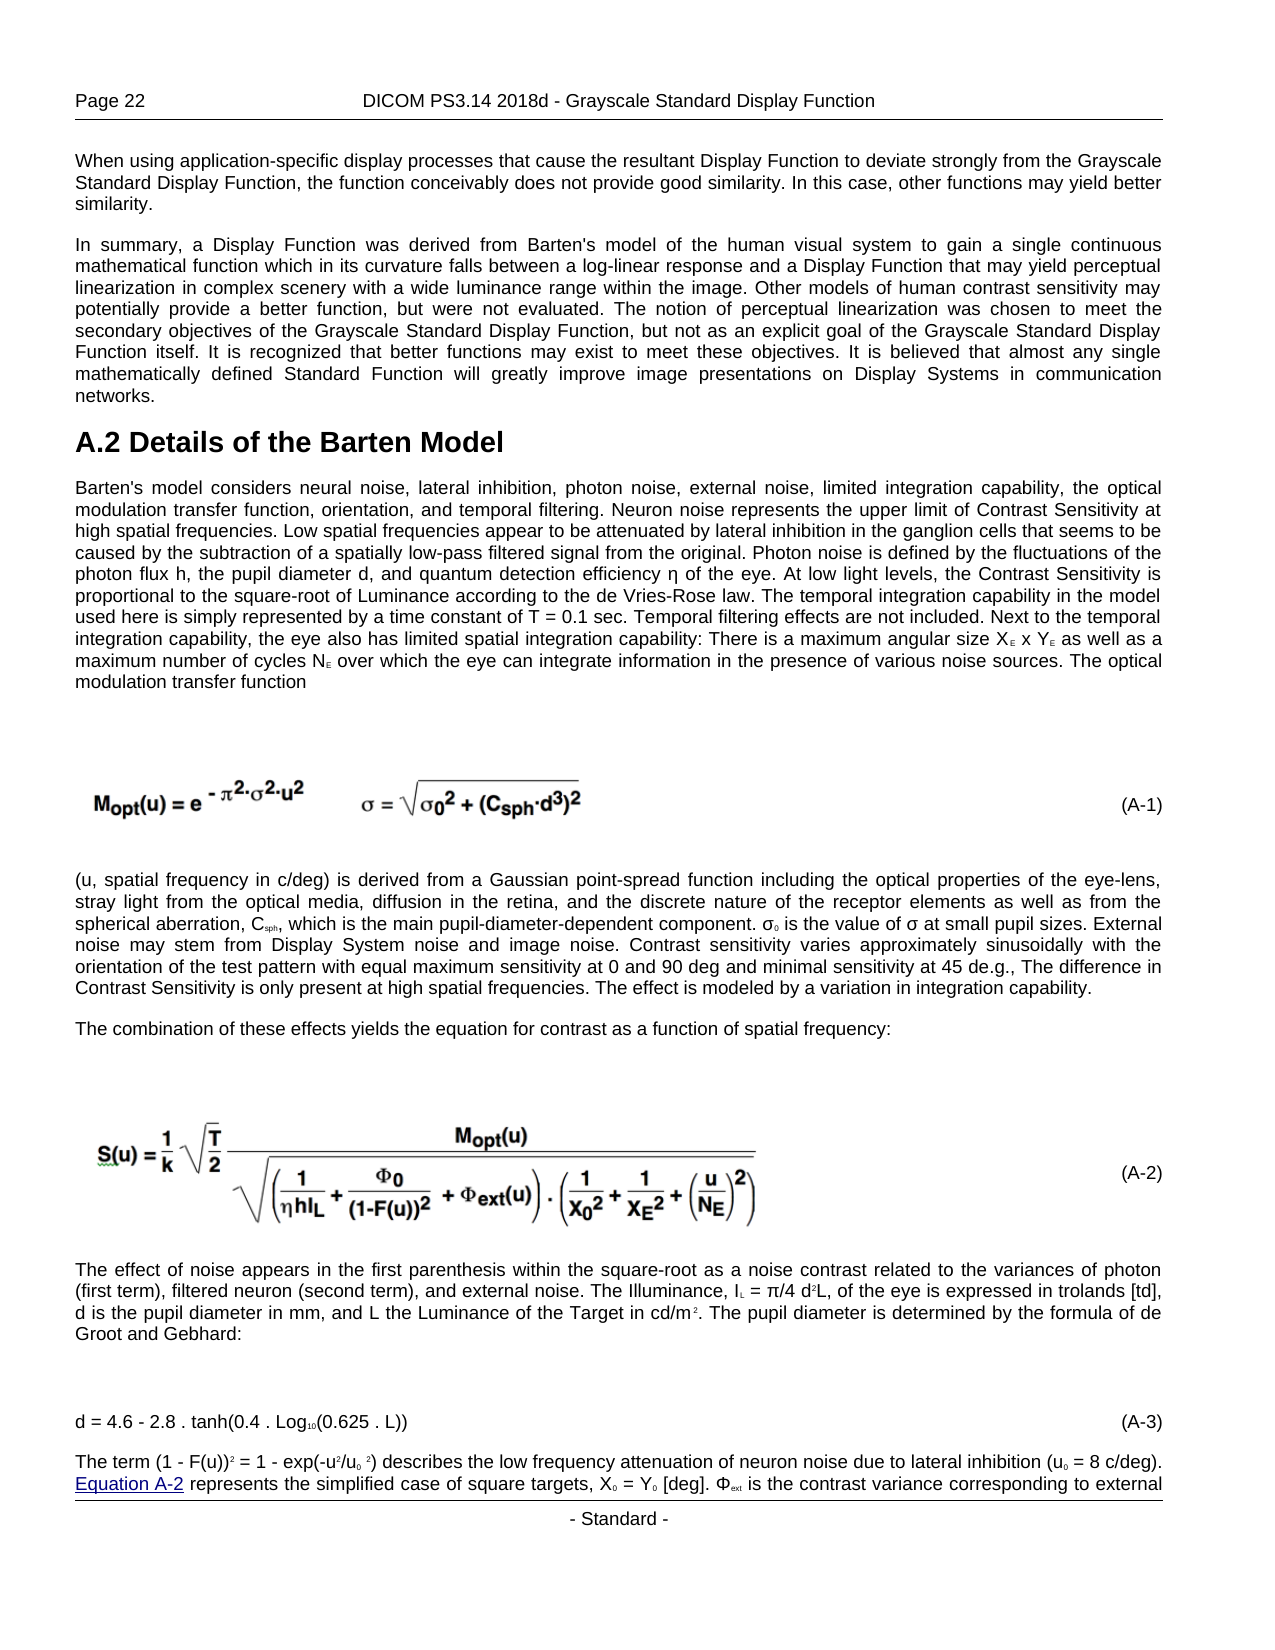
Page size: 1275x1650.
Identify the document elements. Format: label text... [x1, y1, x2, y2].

text Barten's model considers neural noise, lateral inhibition, photon noise, external noise, limited integration capability, the optical modulation transfer function, orientation, and temporal filtering. Neuron noise represents the upper limit of Contrast Sensitivity at high spatial frequencies. Low spatial frequencies appear to be attenuated by lateral inhibition in the ganglion cells that seems to be caused by the subtraction of a spatially low-pass filtered signal from the original. Photon noise is defined by the fluctuations of the photon flux h, the pupil diameter d, and quantum detection efficiency η of the eye. At low light levels, the Contrast Sensitivity is proportional to the square-root of Luminance according to the de Vries-Rose law. The temporal integration capability in the model used here is simply represented by a time constant of T = 0.1 sec. Temporal filtering effects are not included. Next to the temporal integration capability, the eye also has limited spatial integration capability: There is a maximum angular size XE x YE as well as a maximum number of cycles NE over which the eye can integrate information in the presence of various noise sources. The optical modulation transfer function [75, 477, 1162, 693]
text The combination of these effects yields the equation for contrast as a function of spatial frequency: [75, 1017, 1162, 1039]
table_header (A-2) [1095, 1105, 1162, 1239]
text A.2 Details of the Barten Model [75, 425, 1162, 458]
table_header (A-3) [1095, 1411, 1162, 1432]
table_header [610, 759, 1094, 851]
text In summary, a Display Function was derived from Barten's model of the human visual system to gain a single continuous mathematical function which in its curvature falls between a log-linear response and a Display Function that may yield perceptual linearization in complex scenery with a wide luminance range within the image. Other models of human contrast sensitivity may potentially provide a better function, but were not evaluated. The notion of perceptual linearization was chosen to meet the secondary objectives of the Grayscale Standard Display Function, but not as an explicit goal of the Grayscale Standard Display Function itself. It is recognized that better functions may exist to meet these objectives. It is believed that almost any single mathematically defined Standard Function will greatly improve image presentations on Display Systems in communication networks. [75, 233, 1162, 406]
text (u, spatial frequency in c/deg) is derived from a Gaussian point-spread function including the optical properties of the eye-lens, stray light from the optical media, diffusion in the retina, and the discrete nature of the receptor elements as well as from the spherical aberration, Csph, which is the main pupil-diameter-dependent component. σ0 is the value of σ at small pupil sizes. External noise may stem from Display System noise and image noise. Contrast sensitivity varies approximately sinusoidally with the orientation of the test pattern with equal maximum sensitivity at 0 and 90 deg and minimal sensitivity at 45 de.g., The difference in Contrast Sensitivity is only present at high spatial frequencies. The effect is modeled by a variation in integration capability. [75, 869, 1162, 999]
table_header [784, 1105, 1094, 1239]
text When using application-specific display processes that cause the resultant Display Function to deviate strongly from the Grayscale Standard Display Function, the function conceivably does not provide good similarity. In this case, other functions may yield better similarity. [75, 150, 1162, 215]
text The term (1 - F(u))2 = 1 - exp(-u2/u0 2) describes the low frequency attenuation of neuron noise due to lateral inhibition (u0 = 8 c/deg). Equation A-2 represents the simplified case of square targets, X0 = Y0 [deg]. Φext is the contrast variance corresponding to external [75, 1451, 1162, 1494]
table_header d = 4.6 - 2.8 . tanh(0.4 . Log10(0.625 . L)) [75, 1411, 1094, 1432]
picture [75, 758, 610, 851]
text The effect of noise appears in the first parenthesis within the square-root as a noise contrast related to the variances of photon (first term), filtered neuron (second term), and external noise. The Illuminance, IL = π/4 d2L, of the eye is expressed in trolands [td], d is the pupil diameter in mm, and L the Luminance of the Target in cd/m2. The pupil diameter is determined by the formula of de Groot and Gebhard: [75, 1258, 1162, 1344]
table_header (A-1) [1095, 759, 1162, 851]
picture [75, 1105, 784, 1240]
